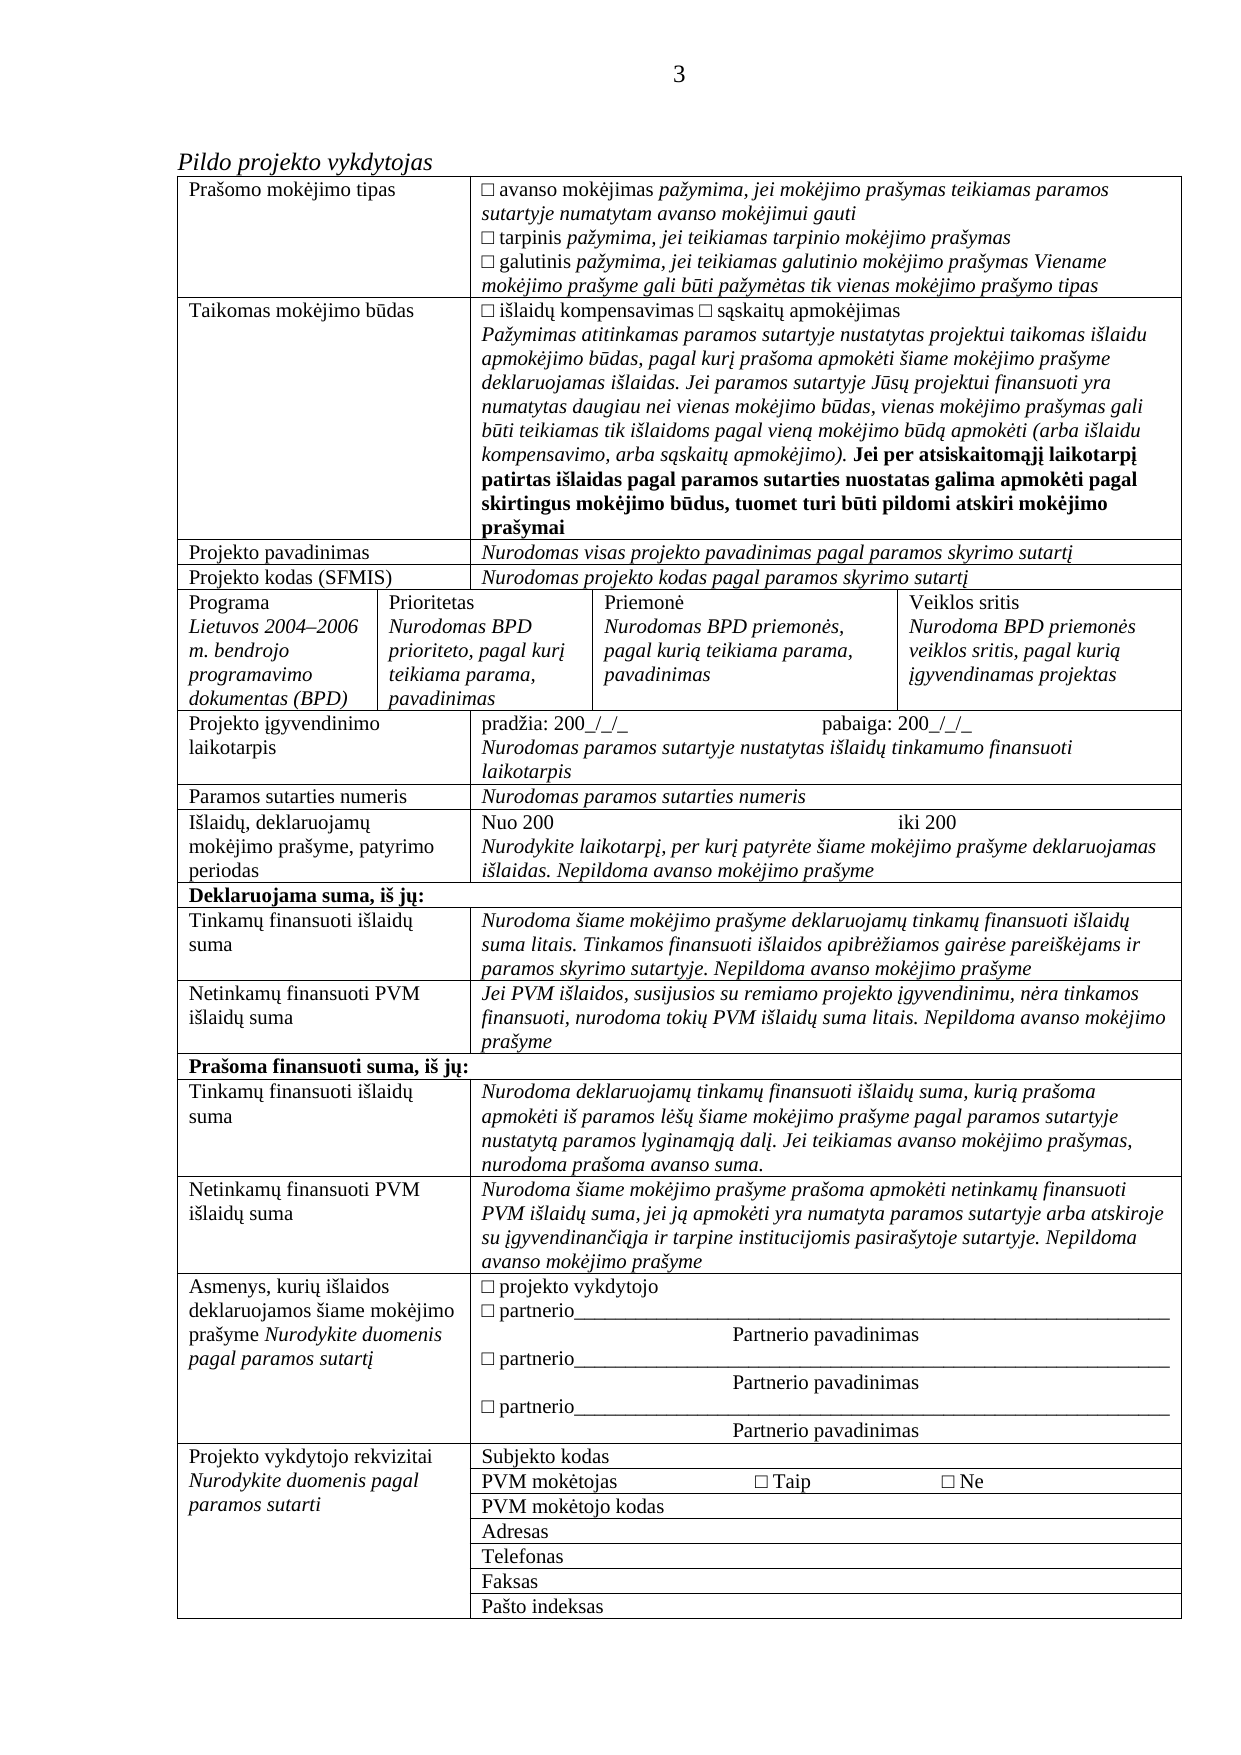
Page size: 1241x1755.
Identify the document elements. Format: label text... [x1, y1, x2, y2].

table_cell Netinkamų finansuoti PVM išlaidų suma [178, 1177, 470, 1273]
table_cell Subjekto kodas [471, 1444, 1181, 1468]
table_cell Faksas [471, 1569, 1181, 1593]
table_cell Paramos sutarties numeris [178, 785, 470, 808]
table_cell pradžia: 200_/_/_ pabaiga: 200_/_/_ Nurodomas paramos sutartyje nustatytas išlaidų tinkamumo finansuoti laikotarpis [471, 711, 1181, 783]
table_cell Netinkamų finansuoti PVM išlaidų suma [178, 981, 470, 1053]
table_cell Prašoma finansuoti suma, iš jų: [178, 1054, 1181, 1078]
table_cell Deklaruojama suma, iš jų: [178, 883, 1181, 907]
table_cell PVM mokėtojo kodas [471, 1494, 1181, 1518]
table_cell Tinkamų finansuoti išlaidų suma [178, 1080, 470, 1176]
table_header Prašomo mokėjimo tipas [178, 177, 470, 297]
table_cell Išlaidų, deklaruojamų mokėjimo prašyme, patyrimo periodas [178, 810, 470, 882]
table_cell Nurodoma deklaruojamų tinkamų finansuoti išlaidų suma, kurią prašoma apmokėti iš paramos lėšų šiame mokėjimo prašyme pagal paramos sutartyje nustatytą paramos lyginamąją dalį. Jei teikiamas avanso mokėjimo prašymas, nurodoma prašoma avanso suma. [471, 1080, 1181, 1176]
table_cell Nurodomas visas projekto pavadinimas pagal paramos skyrimo sutartį [471, 540, 1181, 564]
table_cell Prioritetas Nurodomas BPD prioriteto, pagal kurį teikiama parama, pavadinimas [378, 590, 592, 710]
text Pildo projekto vykdytojas [177, 147, 1181, 176]
table_cell □ išlaidų kompensavimas □ sąskaitų apmokėjimas Pažymimas atitinkamas paramos sutartyje nustatytas projektui taikomas išlaidu apmokėjimo būdas, pagal kurį prašoma apmokėti šiame mokėjimo prašyme deklaruojamas išlaidas. Jei paramos sutartyje Jūsų projektui finansuoti yra numatytas daugiau nei vienas mokėjimo būdas, vienas mokėjimo prašymas gali būti teikiamas tik išlaidoms pagal vieną mokėjimo būdą apmokėti (arba išlaidu kompensavimo, arba sąskaitų apmokėjimo). Jei per atsiskaitomąjį laikotarpį patirtas išlaidas pagal paramos sutarties nuostatas galima apmokėti pagal skirtingus mokėjimo būdus, tuomet turi būti pildomi atskiri mokėjimo prašymai [471, 298, 1181, 539]
table_cell Telefonas [471, 1544, 1181, 1568]
table_cell Projekto pavadinimas [178, 540, 470, 564]
table_header □ avanso mokėjimas pažymima, jei mokėjimo prašymas teikiamas paramos sutartyje numatytam avanso mokėjimui gauti □ tarpinis pažymima, jei teikiamas tarpinio mokėjimo prašymas □ galutinis pažymima, jei teikiamas galutinio mokėjimo prašymas Viename mokėjimo prašyme gali būti pažymėtas tik vienas mokėjimo prašymo tipas [471, 177, 1181, 297]
table_cell PVM mokėtojas □ Taip □ Ne [471, 1469, 1181, 1493]
table_cell Veiklos sritis Nurodoma BPD priemonės veiklos sritis, pagal kurią įgyvendinamas projektas [898, 590, 1181, 710]
table_cell Nurodomas projekto kodas pagal paramos skyrimo sutartį [471, 565, 1181, 589]
table_cell Nurodoma šiame mokėjimo prašyme deklaruojamų tinkamų finansuoti išlaidų suma litais. Tinkamos finansuoti išlaidos apibrėžiamos gairėse pareiškėjams ir paramos skyrimo sutartyje. Nepildoma avanso mokėjimo prašyme [471, 908, 1181, 980]
table_cell Adresas [471, 1519, 1181, 1543]
table_cell Priemonė Nurodomas BPD priemonės, pagal kurią teikiama parama, pavadinimas [593, 590, 897, 710]
table_cell Tinkamų finansuoti išlaidų suma [178, 908, 470, 980]
table_cell Projekto kodas (SFMIS) [178, 565, 470, 589]
table_cell Jei PVM išlaidos, susijusios su remiamo projekto įgyvendinimu, nėra tinkamos finansuoti, nurodoma tokių PVM išlaidų suma litais. Nepildoma avanso mokėjimo prašyme [471, 981, 1181, 1053]
table_cell Asmenys, kurių išlaidos deklaruojamos šiame mokėjimo prašyme Nurodykite duomenis pagal paramos sutartį [178, 1274, 470, 1442]
table_cell Nurodomas paramos sutarties numeris [471, 785, 1181, 808]
table_cell Taikomas mokėjimo būdas [178, 298, 470, 539]
table_cell Projekto vykdytojo rekvizitai Nurodykite duomenis pagal paramos sutarti [178, 1444, 470, 1618]
table_cell Nurodoma šiame mokėjimo prašyme prašoma apmokėti netinkamų finansuoti PVM išlaidų suma, jei ją apmokėti yra numatyta paramos sutartyje arba atskiroje su įgyvendinančiąja ir tarpine institucijomis pasirašytoje sutartyje. Nepildoma avanso mokėjimo prašyme [471, 1177, 1181, 1273]
table_cell □ projekto vykdytojo □ partnerio Partnerio pavadinimas □ partnerio Partnerio pavadinimas □ partnerio Partnerio pavadinimas [471, 1274, 1181, 1442]
table_cell Nuo 200 iki 200 Nurodykite laikotarpį, per kurį patyrėte šiame mokėjimo prašyme deklaruojamas išlaidas. Nepildoma avanso mokėjimo prašyme [471, 810, 1181, 882]
table_cell Projekto įgyvendinimo laikotarpis [178, 711, 470, 783]
table_cell Pašto indeksas [471, 1594, 1181, 1618]
table_cell Programa Lietuvos 2004–2006 m. bendrojo programavimo dokumentas (BPD) [178, 590, 377, 710]
